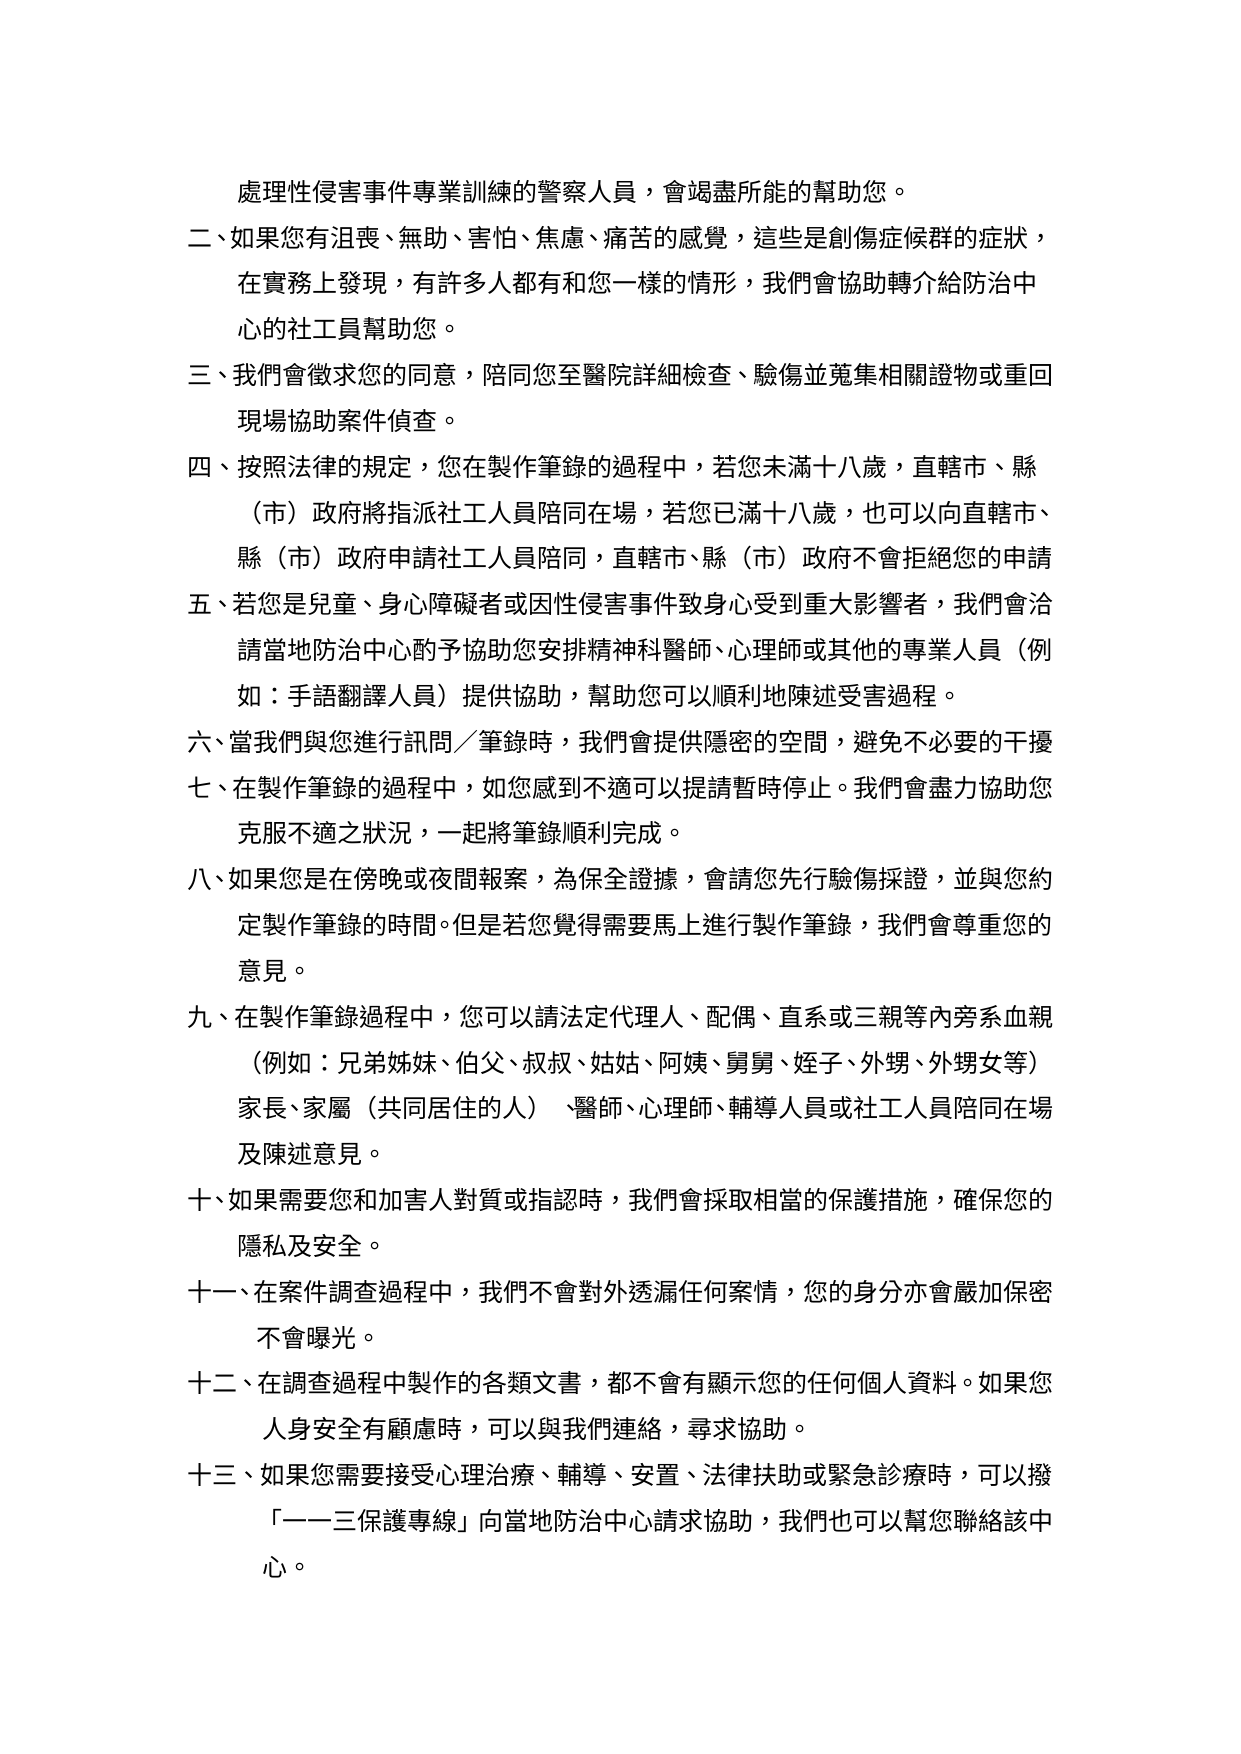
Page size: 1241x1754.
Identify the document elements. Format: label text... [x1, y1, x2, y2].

text 八、如果您是在傍晚或夜間報案，為保全證據，會請您先行驗傷採證，並與您約定製作筆錄的時間。但是若您覺得需要馬上進行製作筆錄，我們會尊重您的意見。 [187, 852, 1053, 989]
text 十二、在調查過程中製作的各類文書，都不會有顯示您的任何個人資料。如果您人身安全有顧慮時，可以與我們連絡，尋求協助。 [187, 1356, 1053, 1448]
text 九、在製作筆錄過程中，您可以請法定代理人、配偶、直系或三親等內旁系血親（例如：兄弟姊妹、伯父、叔叔、姑姑、阿姨、舅舅、姪子、外甥、外甥女等）家長、家屬（共同居住的人） 、醫師、心理師、輔導人員或社工人員陪同在場及陳述意見。 [187, 989, 1053, 1173]
text 三、我們會徵求您的同意，陪同您至醫院詳細檢查、驗傷並蒐集相關證物或重回現場協助案件偵查。 [187, 348, 1053, 439]
text 二、如果您有沮喪、無助、害怕、焦慮、痛苦的感覺，這些是創傷症候群的症狀，在實務上發現，有許多人都有和您一樣的情形，我們會協助轉介給防治中心的社工員幫助您。 [187, 210, 1053, 348]
text 十三、如果您需要接受心理治療、輔導、安置、法律扶助或緊急診療時，可以撥「一一三保護專線」向當地防治中心請求協助，我們也可以幫您聯絡該中心。 [187, 1448, 1053, 1585]
text 處理性侵害事件專業訓練的警察人員，會竭盡所能的幫助您。 [187, 164, 1053, 210]
text 七、在製作筆錄的過程中，如您感到不適可以提請暫時停止。我們會盡力協助您克服不適之狀況，一起將筆錄順利完成。 [187, 760, 1053, 852]
text 十、如果需要您和加害人對質或指認時，我們會採取相當的保護措施，確保您的隱私及安全。 [187, 1173, 1053, 1264]
text 六、當我們與您進行訊問／筆錄時，我們會提供隱密的空間，避免不必要的干擾。 [187, 714, 1053, 760]
text 五、若您是兒童、身心障礙者或因性侵害事件致身心受到重大影響者，我們會洽請當地防治中心酌予協助您安排精神科醫師、心理師或其他的專業人員（例如：手語翻譯人員）提供協助，幫助您可以順利地陳述受害過程。 [187, 577, 1053, 714]
text 四、按照法律的規定，您在製作筆錄的過程中，若您未滿十八歲，直轄市、縣（市）政府將指派社工人員陪同在場，若您已滿十八歲，也可以向直轄市、縣（市）政府申請社工人員陪同，直轄市、縣（市）政府不會拒絕您的申請。 [187, 439, 1053, 577]
text 十一、在案件調查過程中，我們不會對外透漏任何案情，您的身分亦會嚴加保密，不會曝光。 [187, 1264, 1053, 1356]
